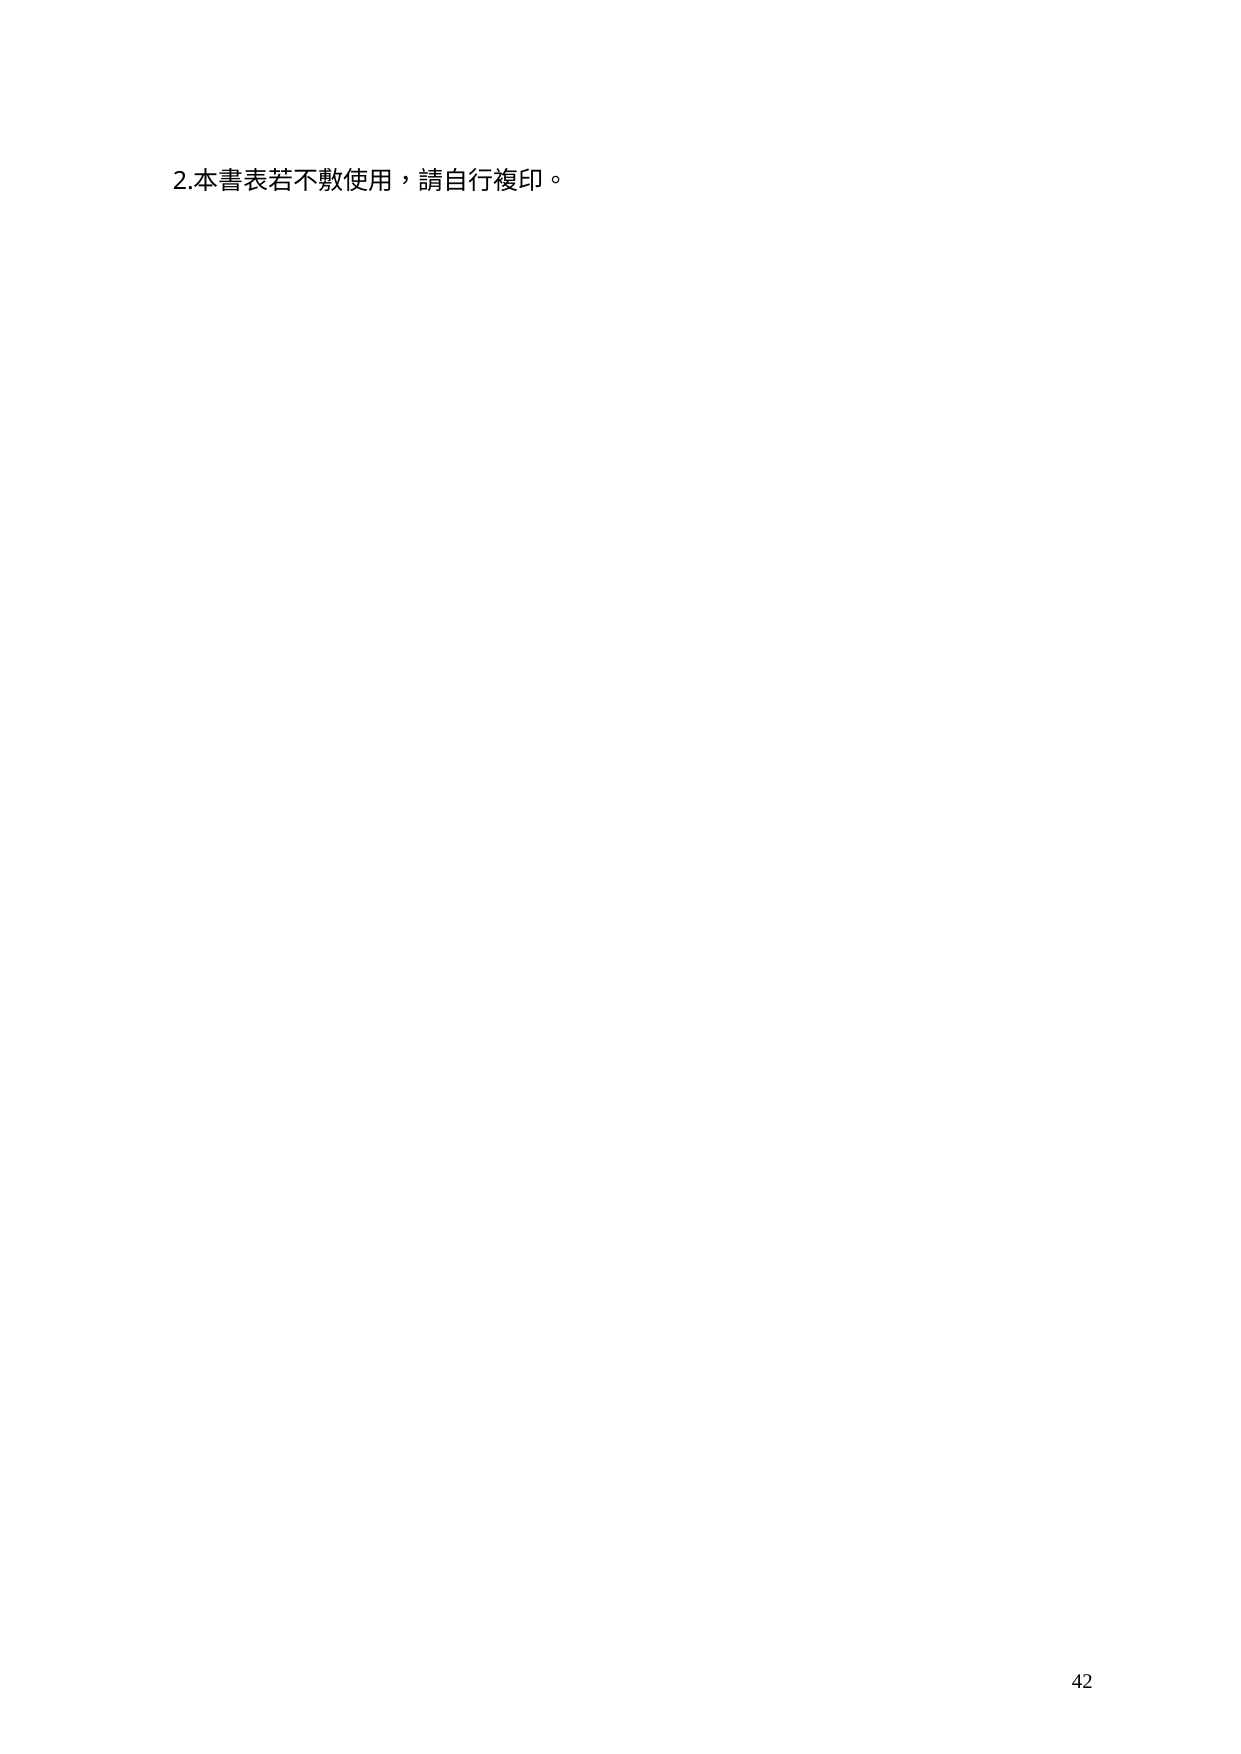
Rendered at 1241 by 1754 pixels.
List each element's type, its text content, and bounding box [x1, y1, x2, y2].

text 2.本書表若不敷使用，請自行複印。 [173, 148, 1092, 200]
